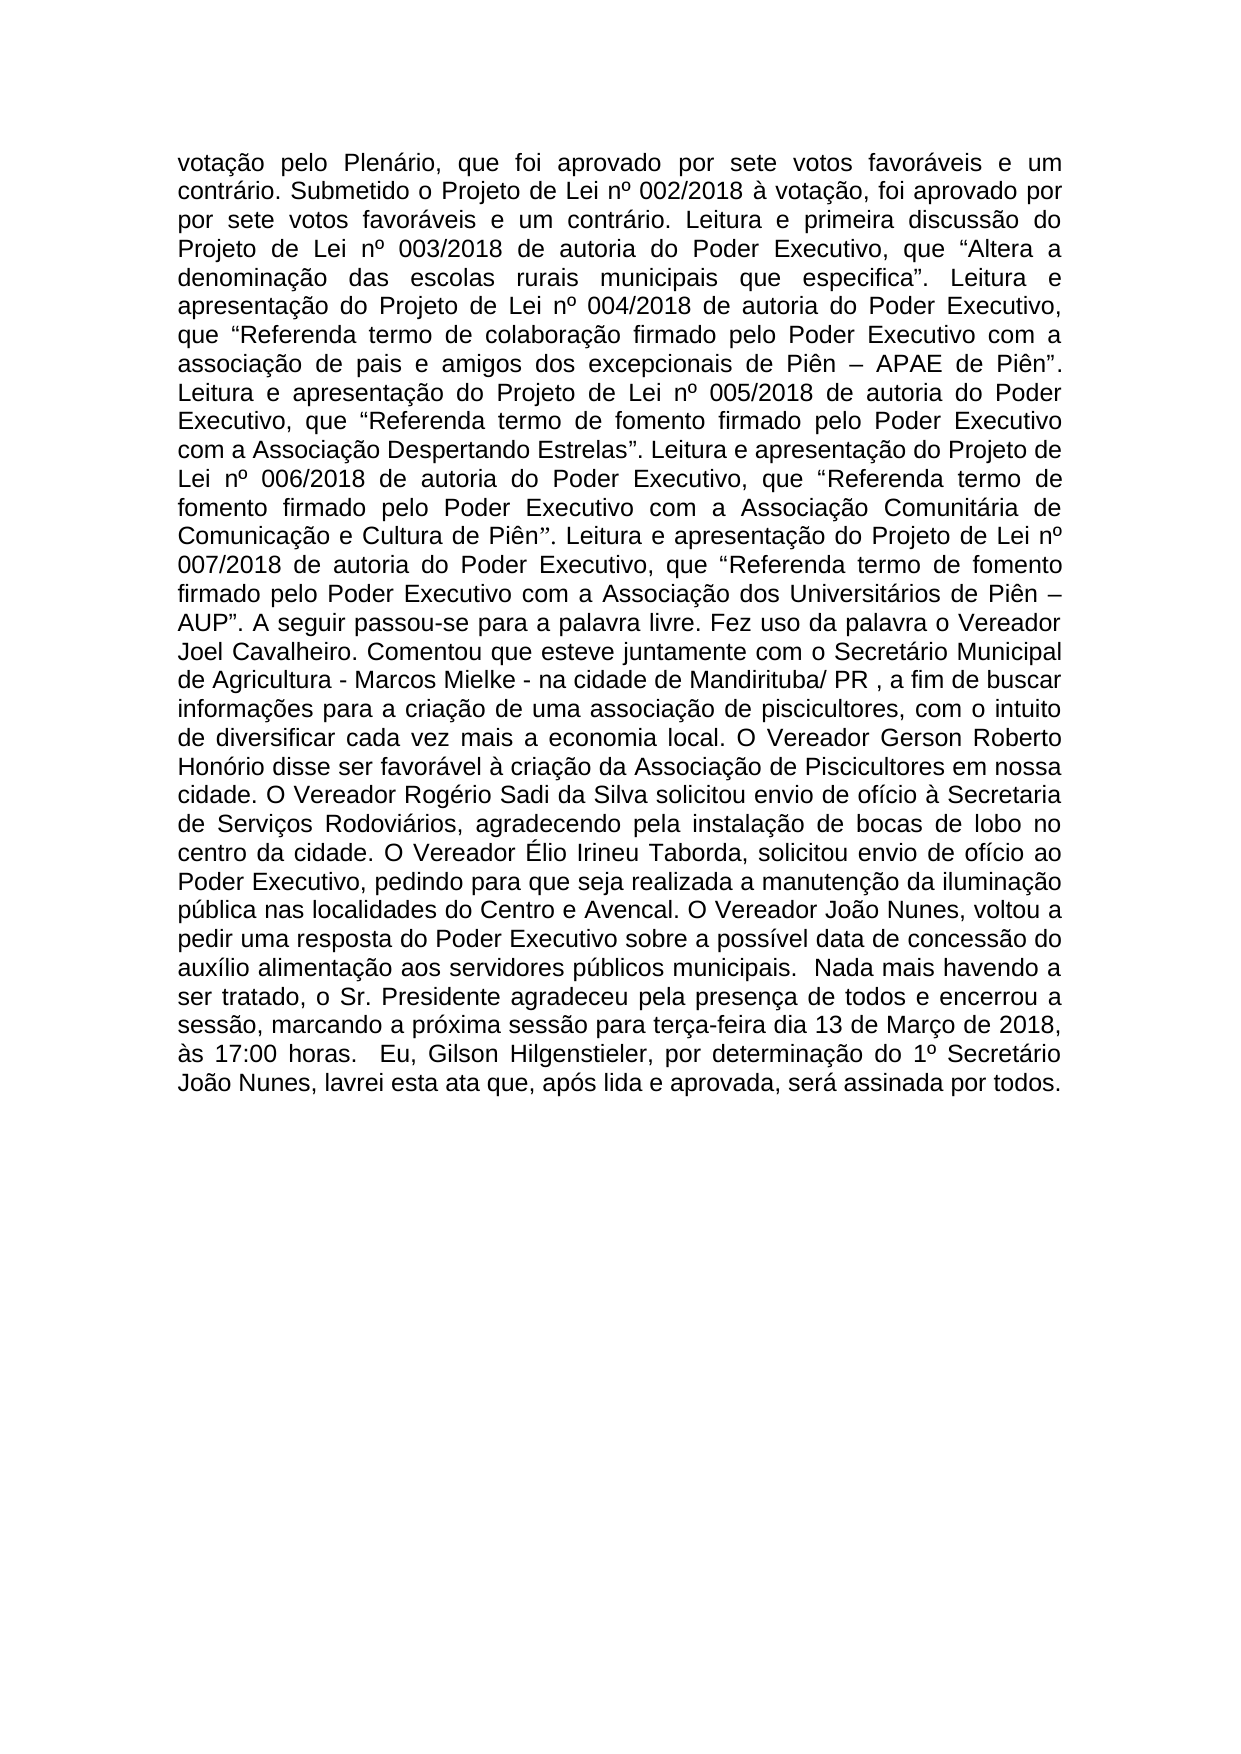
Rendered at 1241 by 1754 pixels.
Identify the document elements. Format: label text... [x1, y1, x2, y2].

text votação pelo Plenário, que foi aprovado por sete votos favoráveis e um contrário. Submetido o Projeto de Lei nº 002/2018 à votação, foi aprovado por por sete votos favoráveis e um contrário. Leitura e primeira discussão do Projeto de Lei nº 003/2018 de autoria do Poder Executivo, que “Altera a denominação das escolas rurais municipais que especifica”. Leitura e apresentação do Projeto de Lei nº 004/2018 de autoria do Poder Executivo, que “Referenda termo de colaboração firmado pelo Poder Executivo com a associação de pais e amigos dos excepcionais de Piên – APAE de Piên”. Leitura e apresentação do Projeto de Lei nº 005/2018 de autoria do Poder Executivo, que “Referenda termo de fomento firmado pelo Poder Executivo com a Associação Despertando Estrelas”. Leitura e apresentação do Projeto de Lei nº 006/2018 de autoria do Poder Executivo, que “Referenda termo de fomento firmado pelo Poder Executivo com a Associação Comunitária de Comunicação e Cultura de Piên”. Leitura e apresentação do Projeto de Lei nº 007/2018 de autoria do Poder Executivo, que “Referenda termo de fomento firmado pelo Poder Executivo com a Associação dos Universitários de Piên – AUP”. A seguir passou-se para a palavra livre. Fez uso da palavra o Vereador Joel Cavalheiro. Comentou que esteve juntamente com o Secretário Municipal de Agricultura - Marcos Mielke - na cidade de Mandirituba/ PR , a fim de buscar informações para a criação de uma associação de piscicultores, com o intuito de diversificar cada vez mais a economia local. O Vereador Gerson Roberto Honório disse ser favorável à criação da Associação de Piscicultores em nossa cidade. O Vereador Rogério Sadi da Silva solicitou envio de ofício à Secretaria de Serviços Rodoviários, agradecendo pela instalação de bocas de lobo no centro da cidade. O Vereador Élio Irineu Taborda, solicitou envio de ofício ao Poder Executivo, pedindo para que seja realizada a manutenção da iluminação pública nas localidades do Centro e Avencal. O Vereador João Nunes, voltou a pedir uma resposta do Poder Executivo sobre a possível data de concessão do auxílio alimentação aos servidores públicos municipais. Nada mais havendo a ser tratado, o Sr. Presidente agradeceu pela presença de todos e encerrou a sessão, marcando a próxima sessão para terça-feira dia 13 de Março de 2018, às 17:00 horas. Eu, Gilson Hilgenstieler, por determinação do 1º Secretário João Nunes, lavrei esta ata que, após lida e aprovada, será assinada por todos. [177, 148, 1063, 1096]
